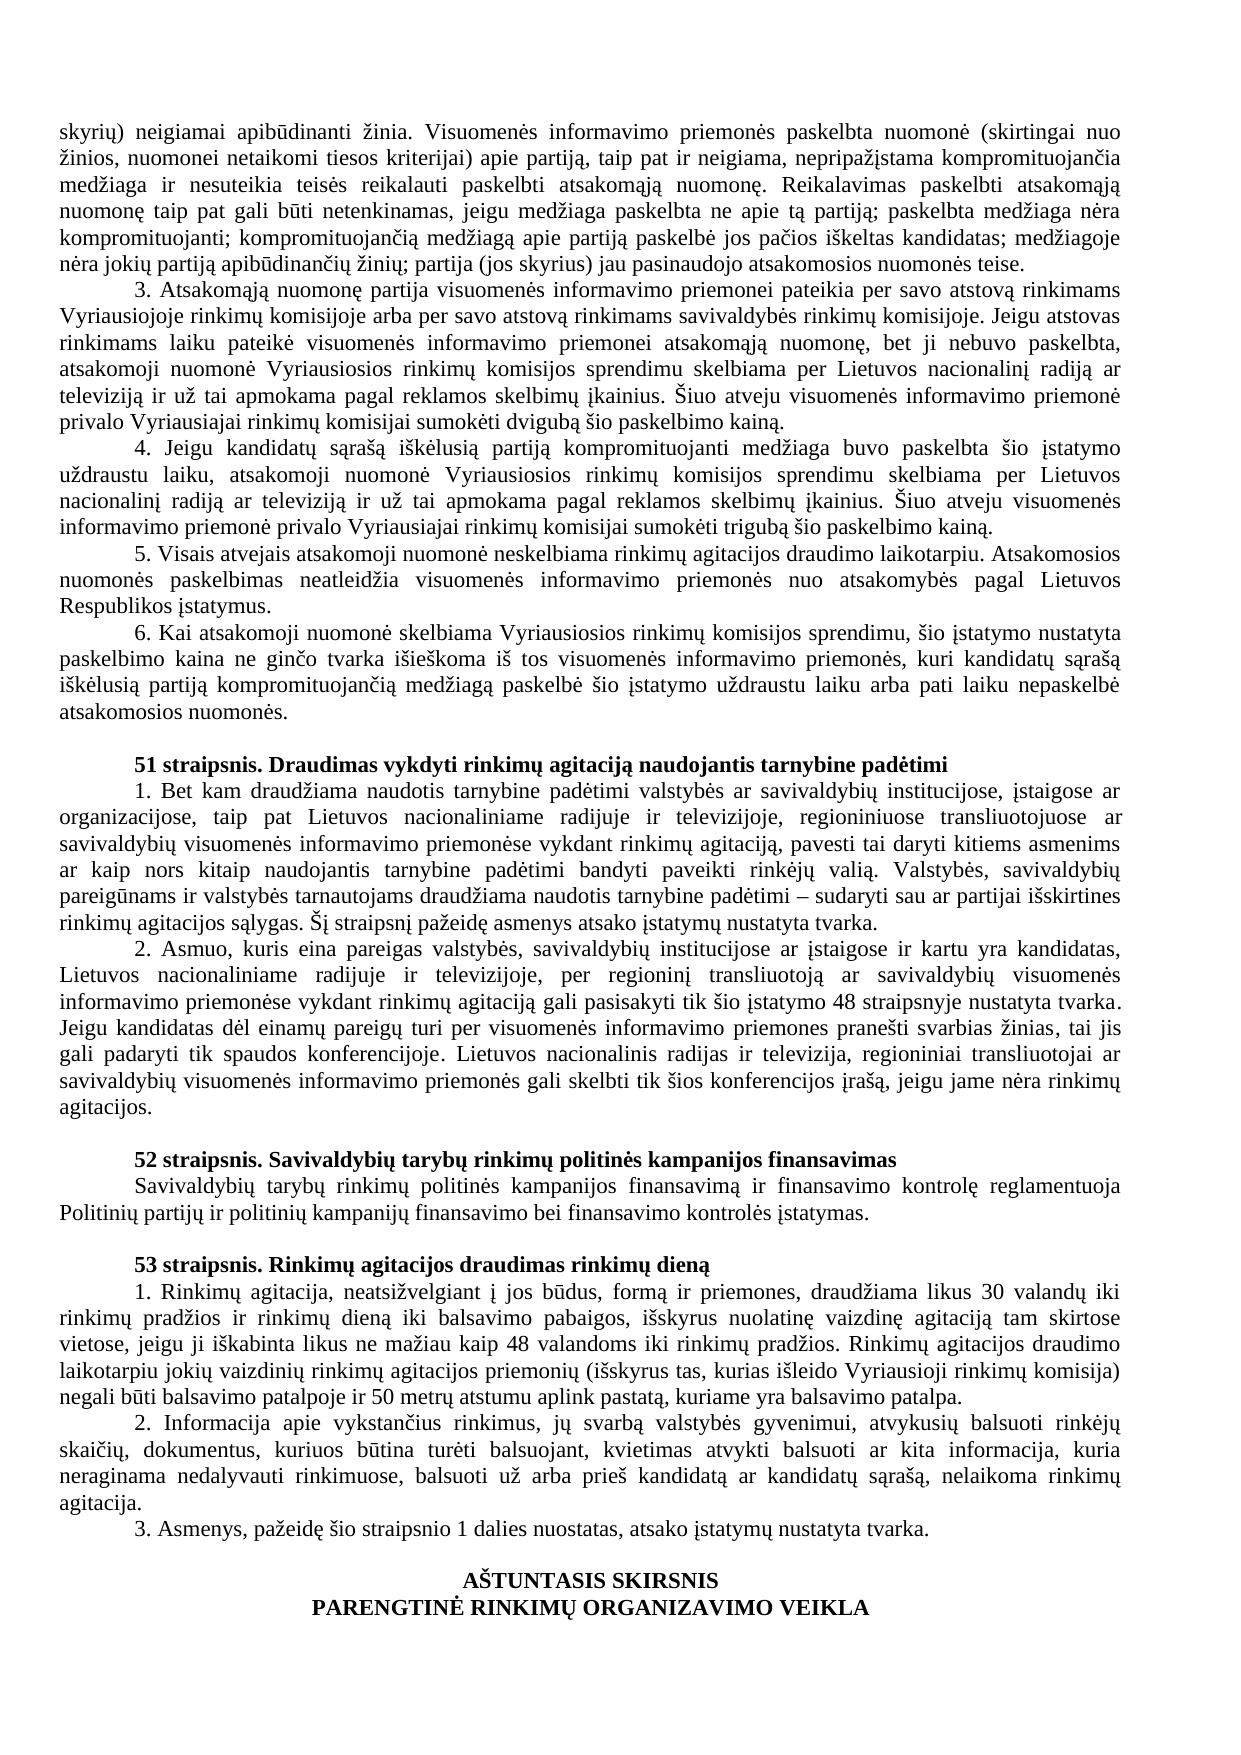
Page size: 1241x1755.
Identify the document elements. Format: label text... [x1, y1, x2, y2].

text 3. Atsakomąją nuomonę partija visuomenės informavimo priemonei pateikia per savo atstovą rinkimams Vyriausiojoje rinkimų komisijoje arba per savo atstovą rinkimams savivaldybės rinkimų komisijoje. Jeigu atstovas rinkimams laiku pateikė visuomenės informavimo priemonei atsakomąją nuomonę, bet ji nebuvo paskelbta, atsakomoji nuomonė Vyriausiosios rinkimų komisijos sprendimu skelbiama per Lietuvos nacionalinį radiją ar televiziją ir už tai apmokama pagal reklamos skelbimų įkainius. Šiuo atveju visuomenės informavimo priemonė privalo Vyriausiajai rinkimų komisijai sumokėti dvigubą šio paskelbimo kainą. [59, 276, 1122, 434]
text 3. Asmenys, pažeidę šio straipsnio 1 dalies nuostatas, atsako įstatymų nustatyta tvarka. [59, 1515, 1122, 1541]
text skyrių) neigiamai apibūdinanti žinia. Visuomenės informavimo priemonės paskelbta nuomonė (skirtingai nuo žinios, nuomonei netaikomi tiesos kriterijai) apie partiją, taip pat ir neigiama, nepripažįstama kompromituojančia medžiaga ir nesuteikia teisės reikalauti paskelbti atsakomąją nuomonę. Reikalavimas paskelbti atsakomąją nuomonę taip pat gali būti netenkinamas, jeigu medžiaga paskelbta ne apie tą partiją; paskelbta medžiaga nėra kompromituojanti; kompromituojančią medžiagą apie partiją paskelbė jos pačios iškeltas kandidatas; medžiagoje nėra jokių partiją apibūdinančių žinių; partija (jos skyrius) jau pasinaudojo atsakomosios nuomonės teise. [59, 118, 1122, 276]
text 51 straipsnis. Draudimas vykdyti rinkimų agitaciją naudojantis tarnybine padėtimi [134, 751, 1122, 777]
text PARENGTINĖ RINKIMŲ ORGANIZAVIMO VEIKLA [59, 1594, 1122, 1620]
text 2. Informacija apie vykstančius rinkimus, jų svarbą valstybės gyvenimui, atvykusių balsuoti rinkėjų skaičių, dokumentus, kuriuos būtina turėti balsuojant, kvietimas atvykti balsuoti ar kita informacija, kuria neraginama nedalyvauti rinkimuose, balsuoti už arba prieš kandidatą ar kandidatų sąrašą, nelaikoma rinkimų agitacija. [59, 1409, 1122, 1515]
text 4. Jeigu kandidatų sąrašą iškėlusią partiją kompromituojanti medžiaga buvo paskelbta šio įstatymo uždraustu laiku, atsakomoji nuomonė Vyriausiosios rinkimų komisijos sprendimu skelbiama per Lietuvos nacionalinį radiją ar televiziją ir už tai apmokama pagal reklamos skelbimų įkainius. Šiuo atveju visuomenės informavimo priemonė privalo Vyriausiajai rinkimų komisijai sumokėti trigubą šio paskelbimo kainą. [59, 434, 1122, 540]
text 53 straipsnis. Rinkimų agitacijos draudimas rinkimų dieną [59, 1251, 1122, 1278]
text 1. Bet kam draudžiama naudotis tarnybine padėtimi valstybės ar savivaldybių institucijose, įstaigose ar organizacijose, taip pat Lietuvos nacionaliniame radijuje ir televizijoje, regioniniuose transliuotojuose ar savivaldybių visuomenės informavimo priemonėse vykdant rinkimų agitaciją, pavesti tai daryti kitiems asmenims ar kaip nors kitaip naudojantis tarnybine padėtimi bandyti paveikti rinkėjų valią. Valstybės, savivaldybių pareigūnams ir valstybės tarnautojams draudžiama naudotis tarnybine padėtimi – sudaryti sau ar partijai išskirtines rinkimų agitacijos sąlygas. Šį straipsnį pažeidę asmenys atsako įstatymų nustatyta tvarka. [59, 777, 1122, 935]
text 2. Asmuo, kuris eina pareigas valstybės, savivaldybių institucijose ar įstaigose ir kartu yra kandidatas, Lietuvos nacionaliniame radijuje ir televizijoje, per regioninį transliuotoją ar savivaldybių visuomenės informavimo priemonėse vykdant rinkimų agitaciją gali pasisakyti tik šio įstatymo 48 straipsnyje nustatyta tvarka. Jeigu kandidatas dėl einamų pareigų turi per visuomenės informavimo priemones pranešti svarbias žinias, tai jis gali padaryti tik spaudos konferencijoje. Lietuvos nacionalinis radijas ir televizija, regioniniai transliuotojai ar savivaldybių visuomenės informavimo priemonės gali skelbti tik šios konferencijos įrašą, jeigu jame nėra rinkimų agitacijos. [59, 935, 1122, 1119]
text 5. Visais atvejais atsakomoji nuomonė neskelbiama rinkimų agitacijos draudimo laikotarpiu. Atsakomosios nuomonės paskelbimas neatleidžia visuomenės informavimo priemonės nuo atsakomybės pagal Lietuvos Respublikos įstatymus. [59, 540, 1122, 619]
text 1. Rinkimų agitacija, neatsižvelgiant į jos būdus, formą ir priemones, draudžiama likus 30 valandų iki rinkimų pradžios ir rinkimų dieną iki balsavimo pabaigos, išskyrus nuolatinę vaizdinę agitaciją tam skirtose vietose, jeigu ji iškabinta likus ne mažiau kaip 48 valandoms iki rinkimų pradžios. Rinkimų agitacijos draudimo laikotarpiu jokių vaizdinių rinkimų agitacijos priemonių (išskyrus tas, kurias išleido Vyriausioji rinkimų komisija) negali būti balsavimo patalpoje ir 50 metrų atstumu aplink pastatą, kuriame yra balsavimo patalpa. [59, 1278, 1122, 1409]
text AŠTUNTASIS SKIRSNIS [59, 1568, 1122, 1594]
text 52 straipsnis. Savivaldybių tarybų rinkimų politinės kampanijos finansavimas [59, 1146, 1122, 1172]
text 6. Kai atsakomoji nuomonė skelbiama Vyriausiosios rinkimų komisijos sprendimu, šio įstatymo nustatyta paskelbimo kaina ne ginčo tvarka išieškoma iš tos visuomenės informavimo priemonės, kuri kandidatų sąrašą iškėlusią partiją kompromituojančią medžiagą paskelbė šio įstatymo uždraustu laiku arba pati laiku nepaskelbė atsakomosios nuomonės. [59, 619, 1122, 724]
text Savivaldybių tarybų rinkimų politinės kampanijos finansavimą ir finansavimo kontrolę reglamentuoja Politinių partijų ir politinių kampanijų finansavimo bei finansavimo kontrolės įstatymas. [59, 1172, 1122, 1225]
